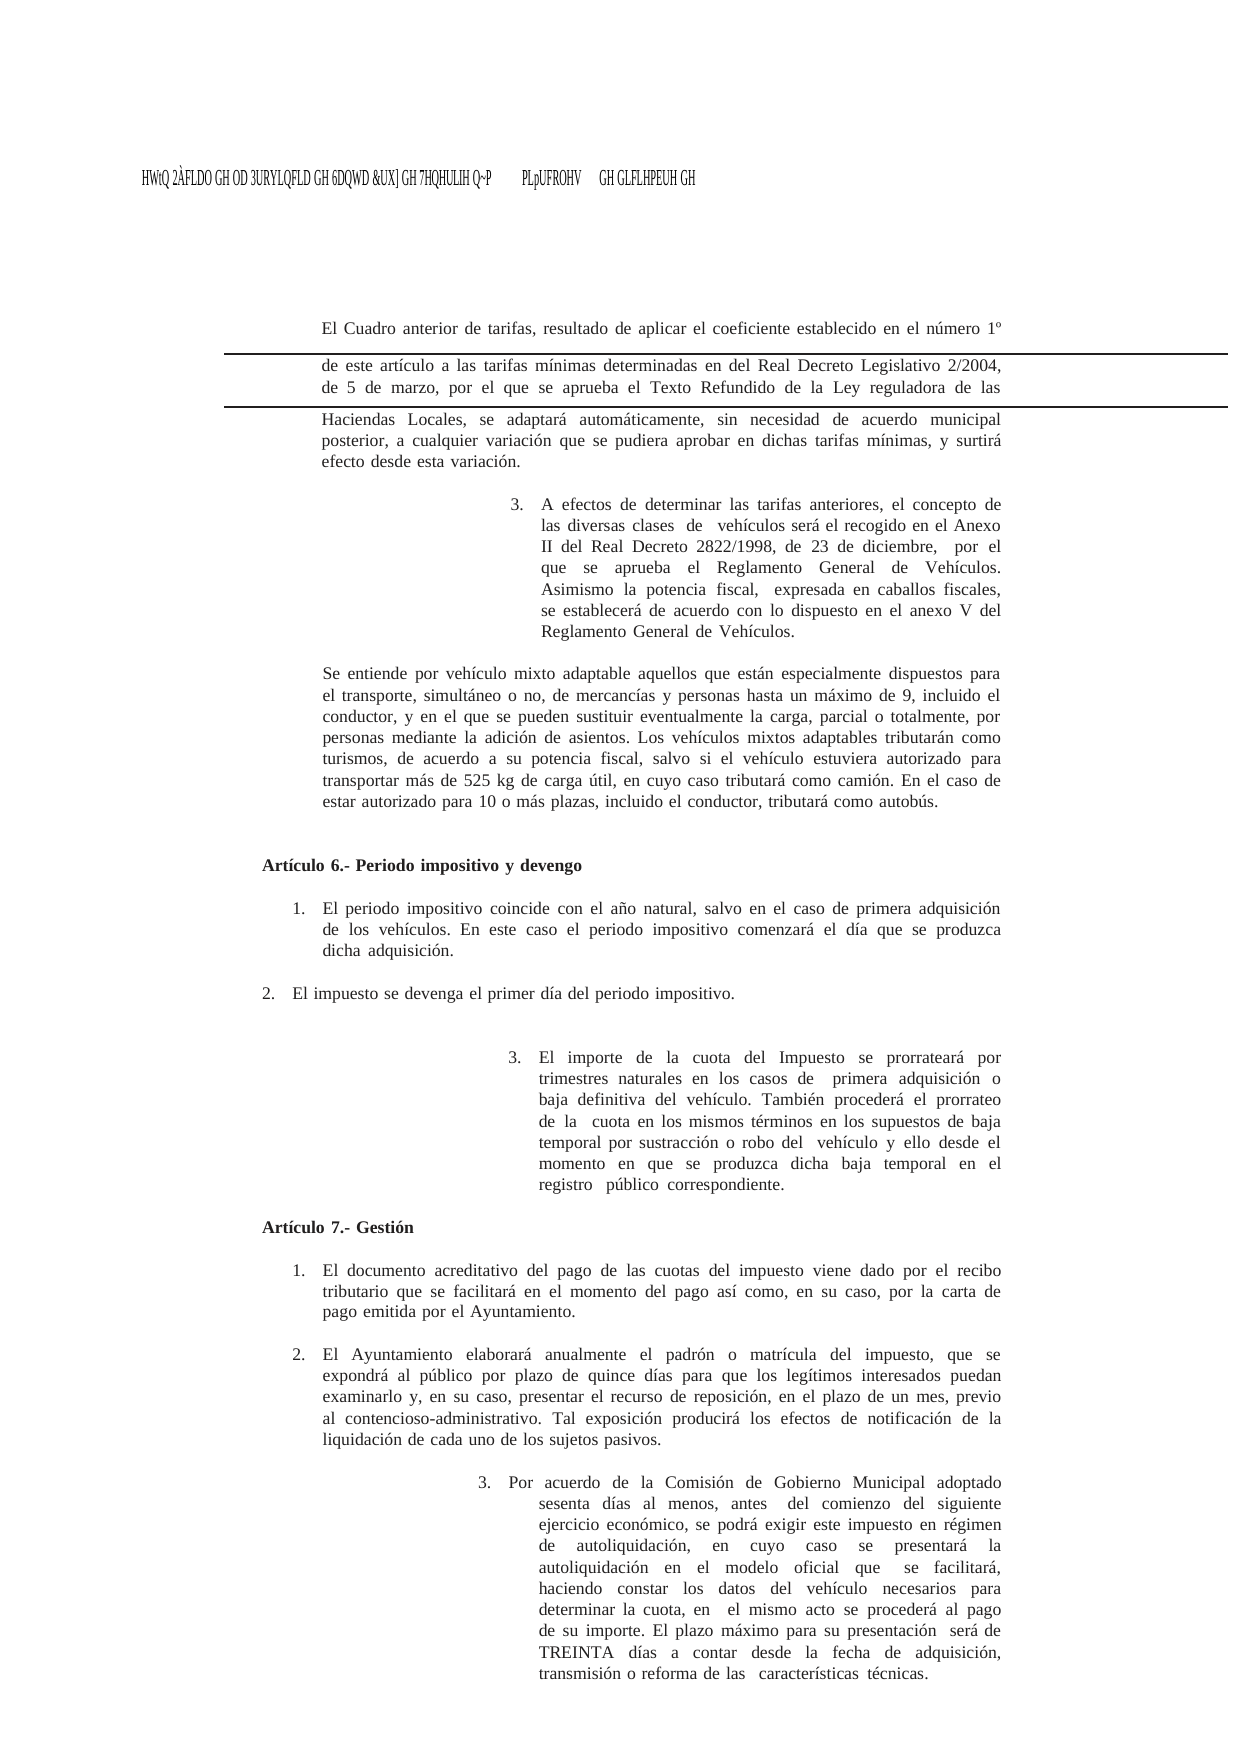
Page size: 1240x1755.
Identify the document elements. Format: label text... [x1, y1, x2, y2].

list El documento acreditativo del pago de las cuotas del impuesto viene dado por el recibo tributario que se facilitará en el momento del pago así como, en su caso, por la carta de pago emitida por el Ayuntamiento. [292, 1260, 1001, 1322]
text Se entiende por vehículo mixto adaptable aquellos que están especialmente dispuestos para el transporte, simultáneo o no, de mercancías y personas hasta un máximo de 9, incluido el conductor, y en el que se pueden sustituir eventualmente la carga, parcial o totalmente, por personas mediante la adición de asientos. Los vehículos mixtos adaptables tributarán como turismos, de acuerdo a su potencia fiscal, salvo si el vehículo estuviera autorizado para transportar más de 525 kg de carga útil, en cuyo caso tributará como camión. En el caso de estar autorizado para 10 o más plazas, incluido el conductor, tributará como autobús. [322, 663, 1001, 811]
text Artículo 7.- Gestión [262, 1217, 1133, 1237]
list Por acuerdo de la Comisión de Gobierno Municipal adoptado sesenta días al menos, antes del comienzo del siguiente ejercicio económico, se podrá exigir este impuesto en régimen de autoliquidación, en cuyo caso se presentará la autoliquidación en el modelo oficial que se facilitará, haciendo constar los datos del vehículo necesarios para determinar la cuota, en el mismo acto se procederá al pago de su importe. El plazo máximo para su presentación será de TREINTA días a contar desde la fecha de adquisición, transmisión o reforma de las características técnicas. [478, 1471, 1001, 1683]
list A efectos de determinar las tarifas anteriores, el concepto de las diversas clases de vehículos será el recogido en el Anexo II del Real Decreto 2822/1998, de 23 de diciembre, por el que se aprueba el Reglamento General de Vehículos. Asimismo la potencia fiscal, expresada en caballos fiscales, se establecerá de acuerdo con lo dispuesto en el anexo V del Reglamento General de Vehículos. [510, 493, 1001, 641]
list El periodo impositivo coincide con el año natural, salvo en el caso de primera adquisición de los vehículos. En este caso el periodo impositivo comenzará el día que se produzca dicha adquisición. [292, 898, 1001, 961]
text Haciendas Locales, se adaptará automáticamente, sin necesidad de acuerdo municipal posterior, a cualquier variación que se pudiera aprobar en dichas tarifas mínimas, y surtirá efecto desde esta variación. [321, 408, 1001, 471]
list El impuesto se devenga el primer día del periodo impositivo. [262, 982, 1133, 1003]
text de este artículo a las tarifas mínimas determinadas en del Real Decreto Legislativo 2/2004, de 5 de marzo, por el que se aprueba el Texto Refundido de la Ley reguladora de las [321, 355, 1001, 406]
list El Ayuntamiento elaborará anualmente el padrón o matrícula del impuesto, que se expondrá al público por plazo de quince días para que los legítimos interesados puedan examinarlo y, en su caso, presentar el recurso de reposición, en el plazo de un mes, previo al contencioso-administrativo. Tal exposición producirá los efectos de notificación de la liquidación de cada uno de los sujetos pasivos. [292, 1344, 1001, 1449]
list El importe de la cuota del Impuesto se prorrateará por trimestres naturales en los casos de primera adquisición o baja definitiva del vehículo. También procederá el prorrateo de la cuota en los mismos términos en los supuestos de baja temporal por sustracción o robo del vehículo y ello desde el momento en que se produzca dicha baja temporal en el registro público correspondiente. [508, 1047, 1001, 1194]
text El Cuadro anterior de tarifas, resultado de aplicar el coeficiente establecido en el número 1º [321, 318, 1001, 353]
text Artículo 6.- Periodo impositivo y devengo [262, 855, 1133, 875]
